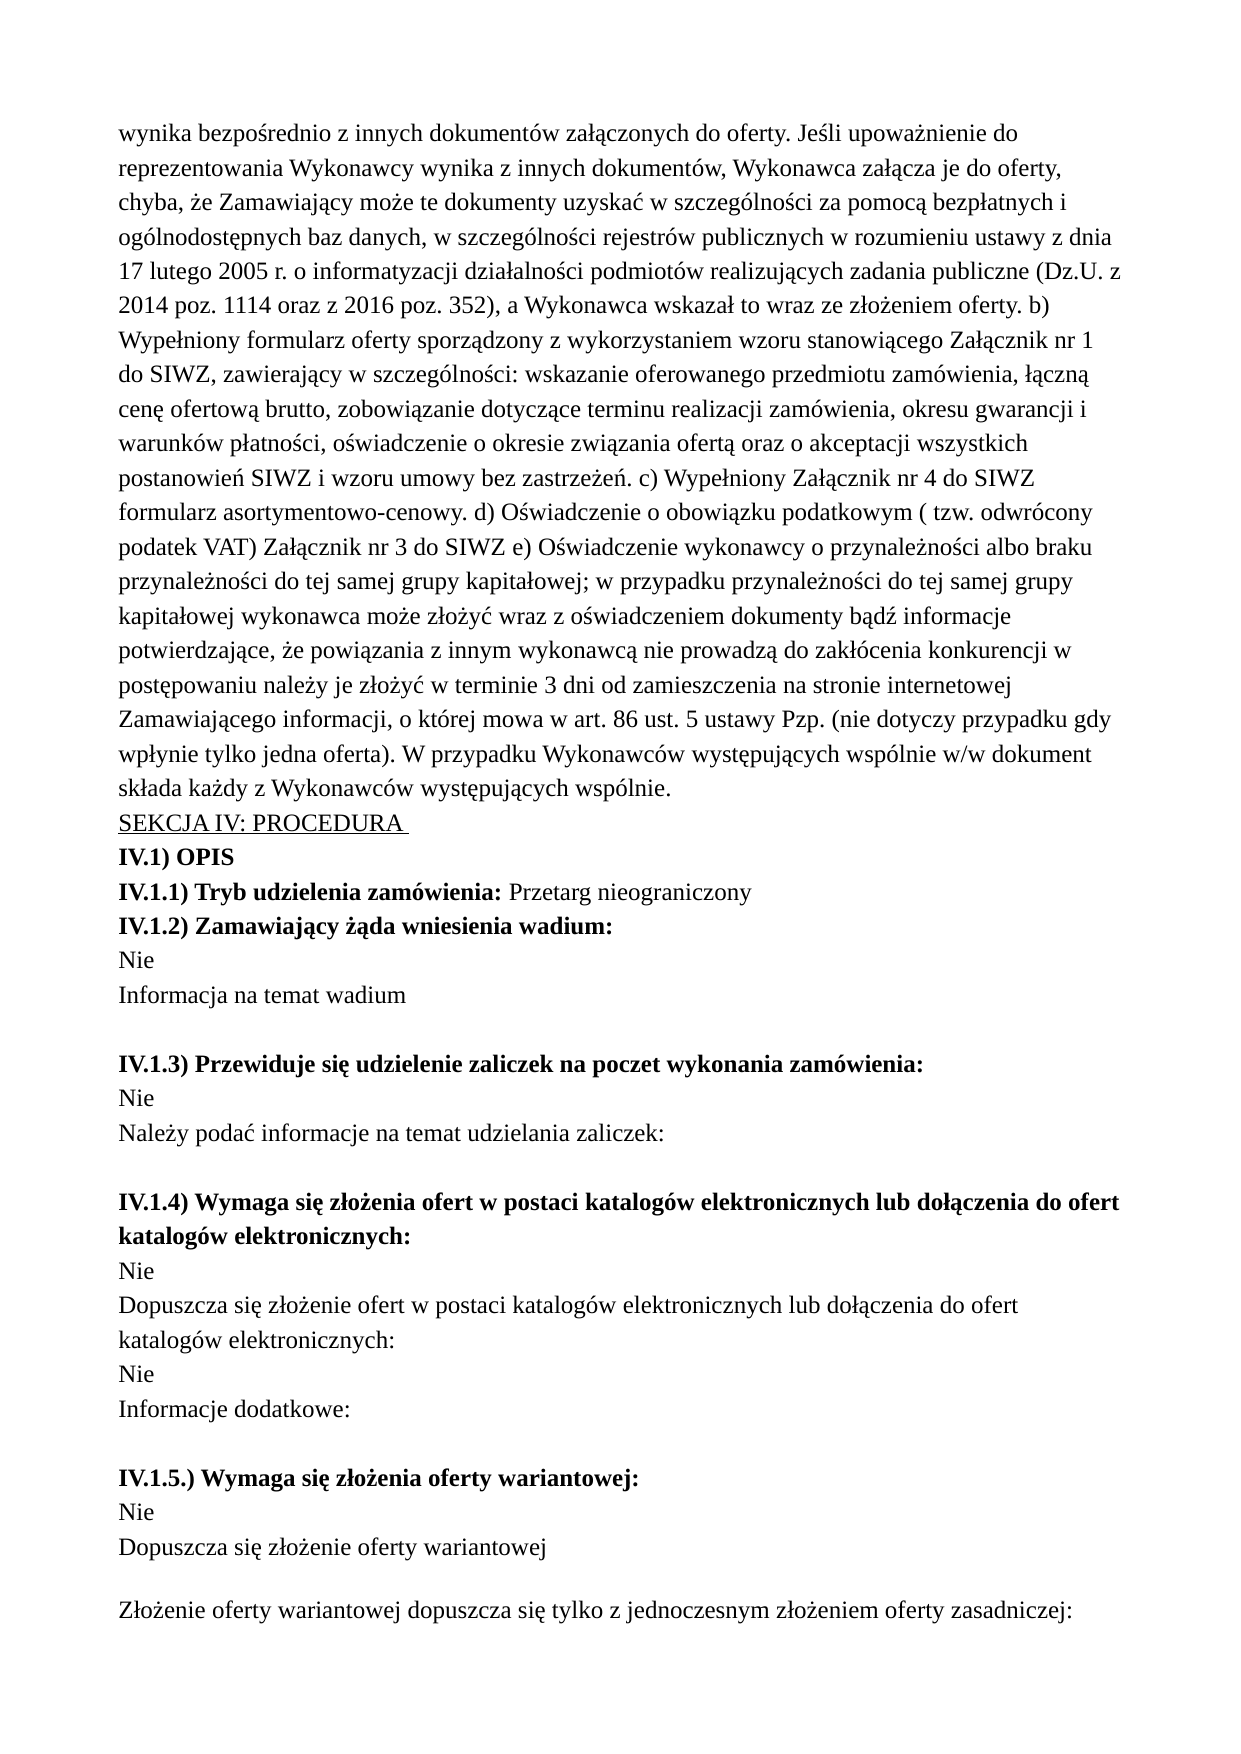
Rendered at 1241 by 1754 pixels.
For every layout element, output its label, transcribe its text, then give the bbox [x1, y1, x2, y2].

text IV.1.4) Wymaga się złożenia ofert w postaci katalogów elektronicznych lub dołączenia do ofert katalogów elektronicznych: [118, 1152, 1122, 1250]
text SEKCJA IV: PROCEDURA [118, 808, 1122, 836]
text Nie Informacja na temat wadium [118, 946, 1122, 1009]
text wynika bezpośrednio z innych dokumentów załączonych do oferty. Jeśli upoważnienie do reprezentowania Wykonawcy wynika z innych dokumentów, Wykonawca załącza je do oferty, chyba, że Zamawiający może te dokumenty uzyskać w szczególności za pomocą bezpłatnych i ogólnodostępnych baz danych, w szczególności rejestrów publicznych w rozumieniu ustawy z dnia 17 lutego 2005 r. o informatyzacji działalności podmiotów realizujących zadania publiczne (Dz.U. z 2014 poz. 1114 oraz z 2016 poz. 352), a Wykonawca wskazał to wraz ze złożeniem oferty. b) Wypełniony formularz oferty sporządzony z wykorzystaniem wzoru stanowiącego Załącznik nr 1 do SIWZ, zawierający w szczególności: wskazanie oferowanego przedmiotu zamówienia, łączną cenę ofertową brutto, zobowiązanie dotyczące terminu realizacji zamówienia, okresu gwarancji i warunków płatności, oświadczenie o okresie związania ofertą oraz o akceptacji wszystkich postanowień SIWZ i wzoru umowy bez zastrzeżeń. c) Wypełniony Załącznik nr 4 do SIWZ formularz asortymentowo-cenowy. d) Oświadczenie o obowiązku podatkowym ( tzw. odwrócony podatek VAT) Załącznik nr 3 do SIWZ e) Oświadczenie wykonawcy o przynależności albo braku przynależności do tej samej grupy kapitałowej; w przypadku przynależności do tej samej grupy kapitałowej wykonawca może złożyć wraz z oświadczeniem dokumenty bądź informacje potwierdzające, że powiązania z innym wykonawcą nie prowadzą do zakłócenia konkurencji w postępowaniu należy je złożyć w terminie 3 dni od zamieszczenia na stronie internetowej Zamawiającego informacji, o której mowa w art. 86 ust. 5 ustawy Pzp. (nie dotyczy przypadku gdy wpłynie tylko jedna oferta). W przypadku Wykonawców występujących wspólnie w/w dokument składa każdy z Wykonawców występujących wspólnie. [118, 118, 1122, 802]
text IV.1.5.) Wymaga się złożenia oferty wariantowej: [118, 1428, 1122, 1492]
text Nie Dopuszcza się złożenie oferty wariantowej Złożenie oferty wariantowej dopuszcza się tylko z jednoczesnym złożeniem oferty zasadniczej: [118, 1497, 1122, 1624]
text Nie Należy podać informacje na temat udzielania zaliczek: [118, 1083, 1122, 1147]
text Nie Dopuszcza się złożenie ofert w postaci katalogów elektronicznych lub dołączenia do ofert katalogów elektronicznych: Nie Informacje dodatkowe: [118, 1256, 1122, 1423]
text IV.1.3) Przewiduje się udzielenie zaliczek na poczet wykonania zamówienia: [118, 1014, 1122, 1078]
text IV.1) OPIS IV.1.1) Tryb udzielenia zamówienia: Przetarg nieograniczony IV.1.2) Zamawiający żąda wniesienia wadium: [118, 842, 1122, 940]
